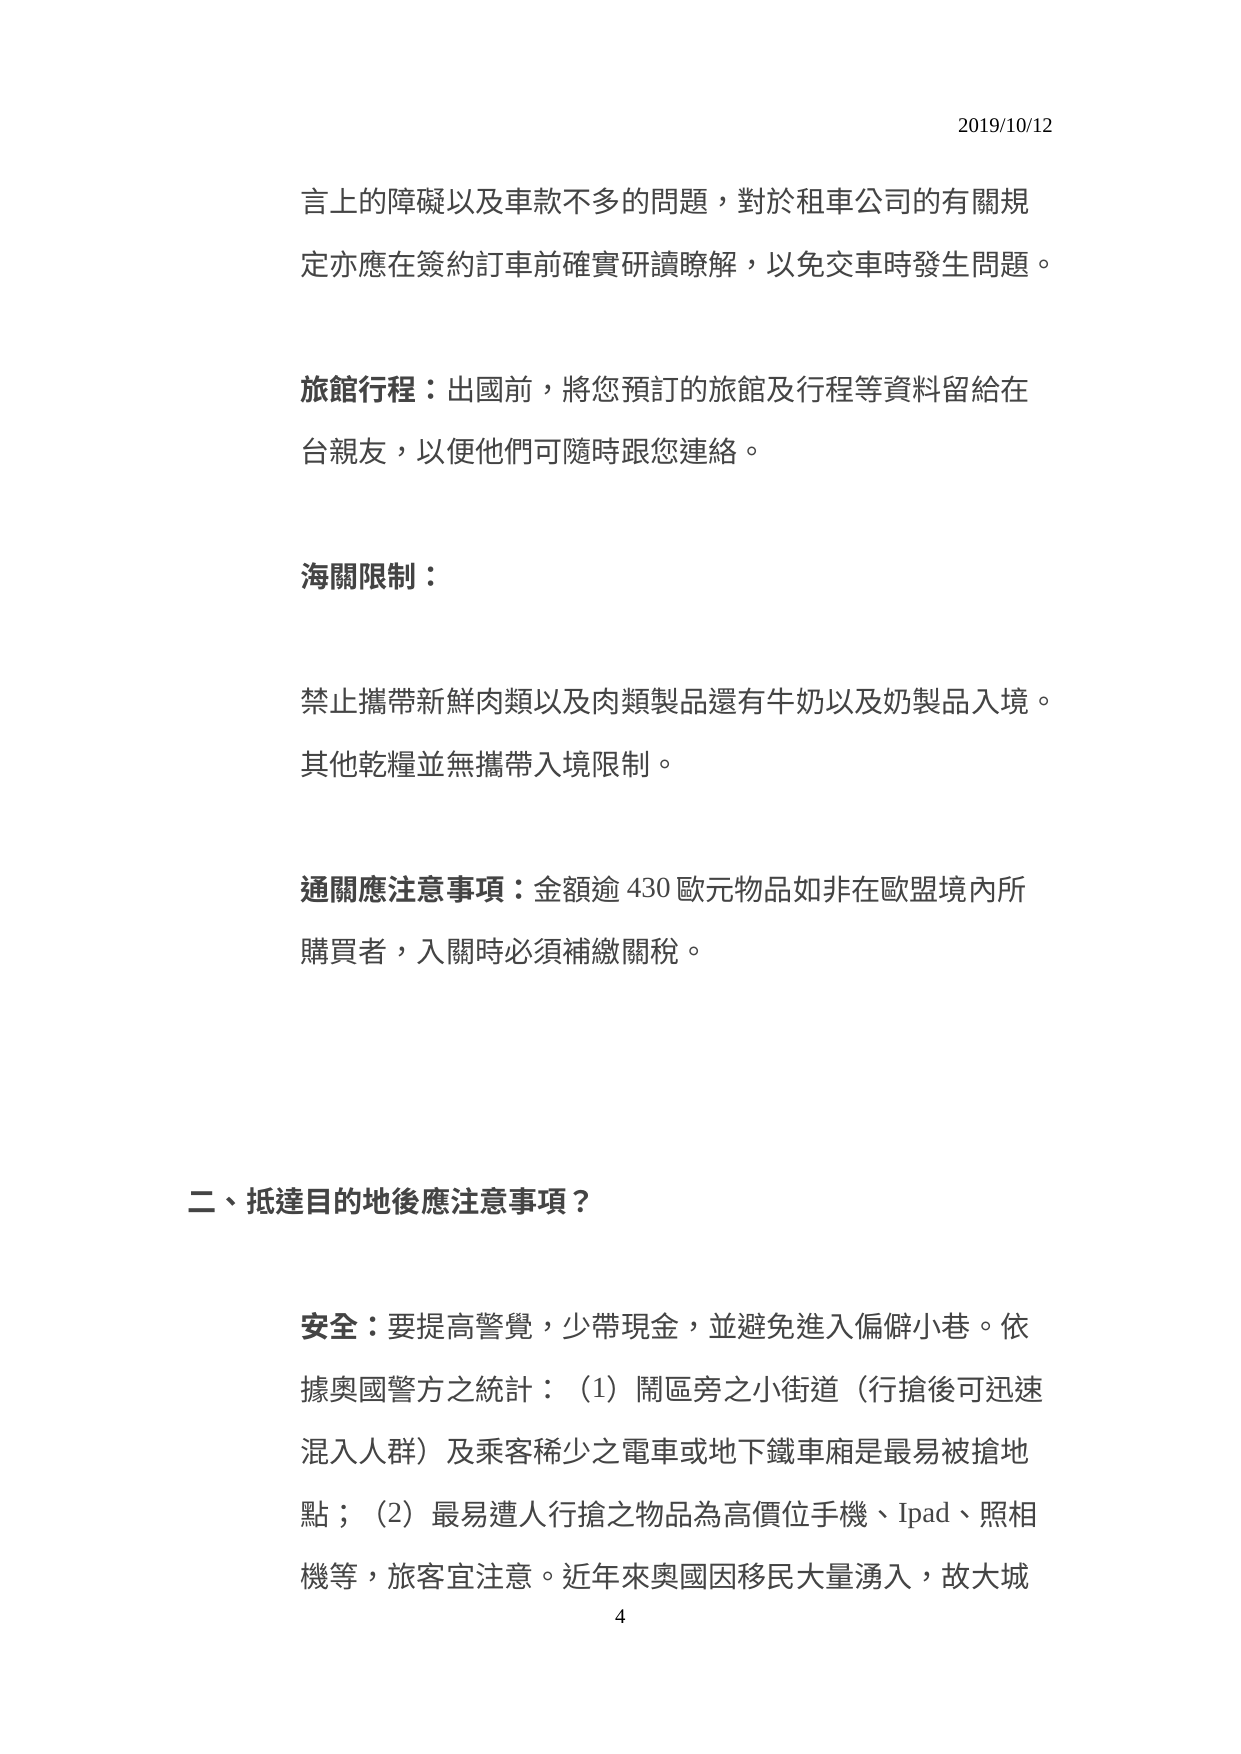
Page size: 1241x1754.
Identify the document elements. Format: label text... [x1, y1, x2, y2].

list 禁止攜帶新鮮肉類以及肉類製品還有牛奶以及奶製品入境。其他乾糧並無攜帶入境限制。 [262, 658, 1053, 783]
list 旅館行程：出國前，將您預訂的旅館及行程等資料留給在台親友，以便他們可隨時跟您連絡。 [262, 346, 1053, 471]
list 海關限制： [262, 533, 1053, 596]
list 駕駛執照：如果想在國外開車，出國前應申辦國際駕駛執照。此外應注意：奧地利的租車公司的車輛大多是手排檔，此節是習慣自動排檔的國人在網上預約時，必須要審慎注意與選擇。如果不熟習手排檔的操作方式，很可能會造成車輛故障，不但耽誤行程，也牽涉到賠償問題。另外選擇國際知名的連鎖租車公司也是保護旅客權益的一種方式，因為小公司雖然有可能比較便宜，但可能會有在聯繫時語言上的障礙以及車款不多的問題，對於租車公司的有關規定亦應在簽約訂車前確實研讀瞭解，以免交車時發生問題。 [262, 158, 1053, 283]
list 通關應注意事項：金額逾430歐元物品如非在歐盟境內所購買者，入關時必須補繳關稅。 [262, 846, 1053, 971]
text 二、抵達目的地後應注意事項？ [187, 1158, 1053, 1221]
list 安全：要提高警覺，少帶現金，並避免進入偏僻小巷。依據奧國警方之統計：（1）鬧區旁之小街道（行搶後可迅速混入人群）及乘客稀少之電車或地下鐵車廂是最易被搶地點；（2）最易遭人行搶之物品為高價位手機、Ipad、照相機等，旅客宜注意。近年來奧國因移民大量湧入，故大城市刑案有增加趨勢，2013年通報之入侵民宅案有16,000件。常用緊急電話：火警122；盜警133；救護車144。 [262, 1283, 1053, 1596]
